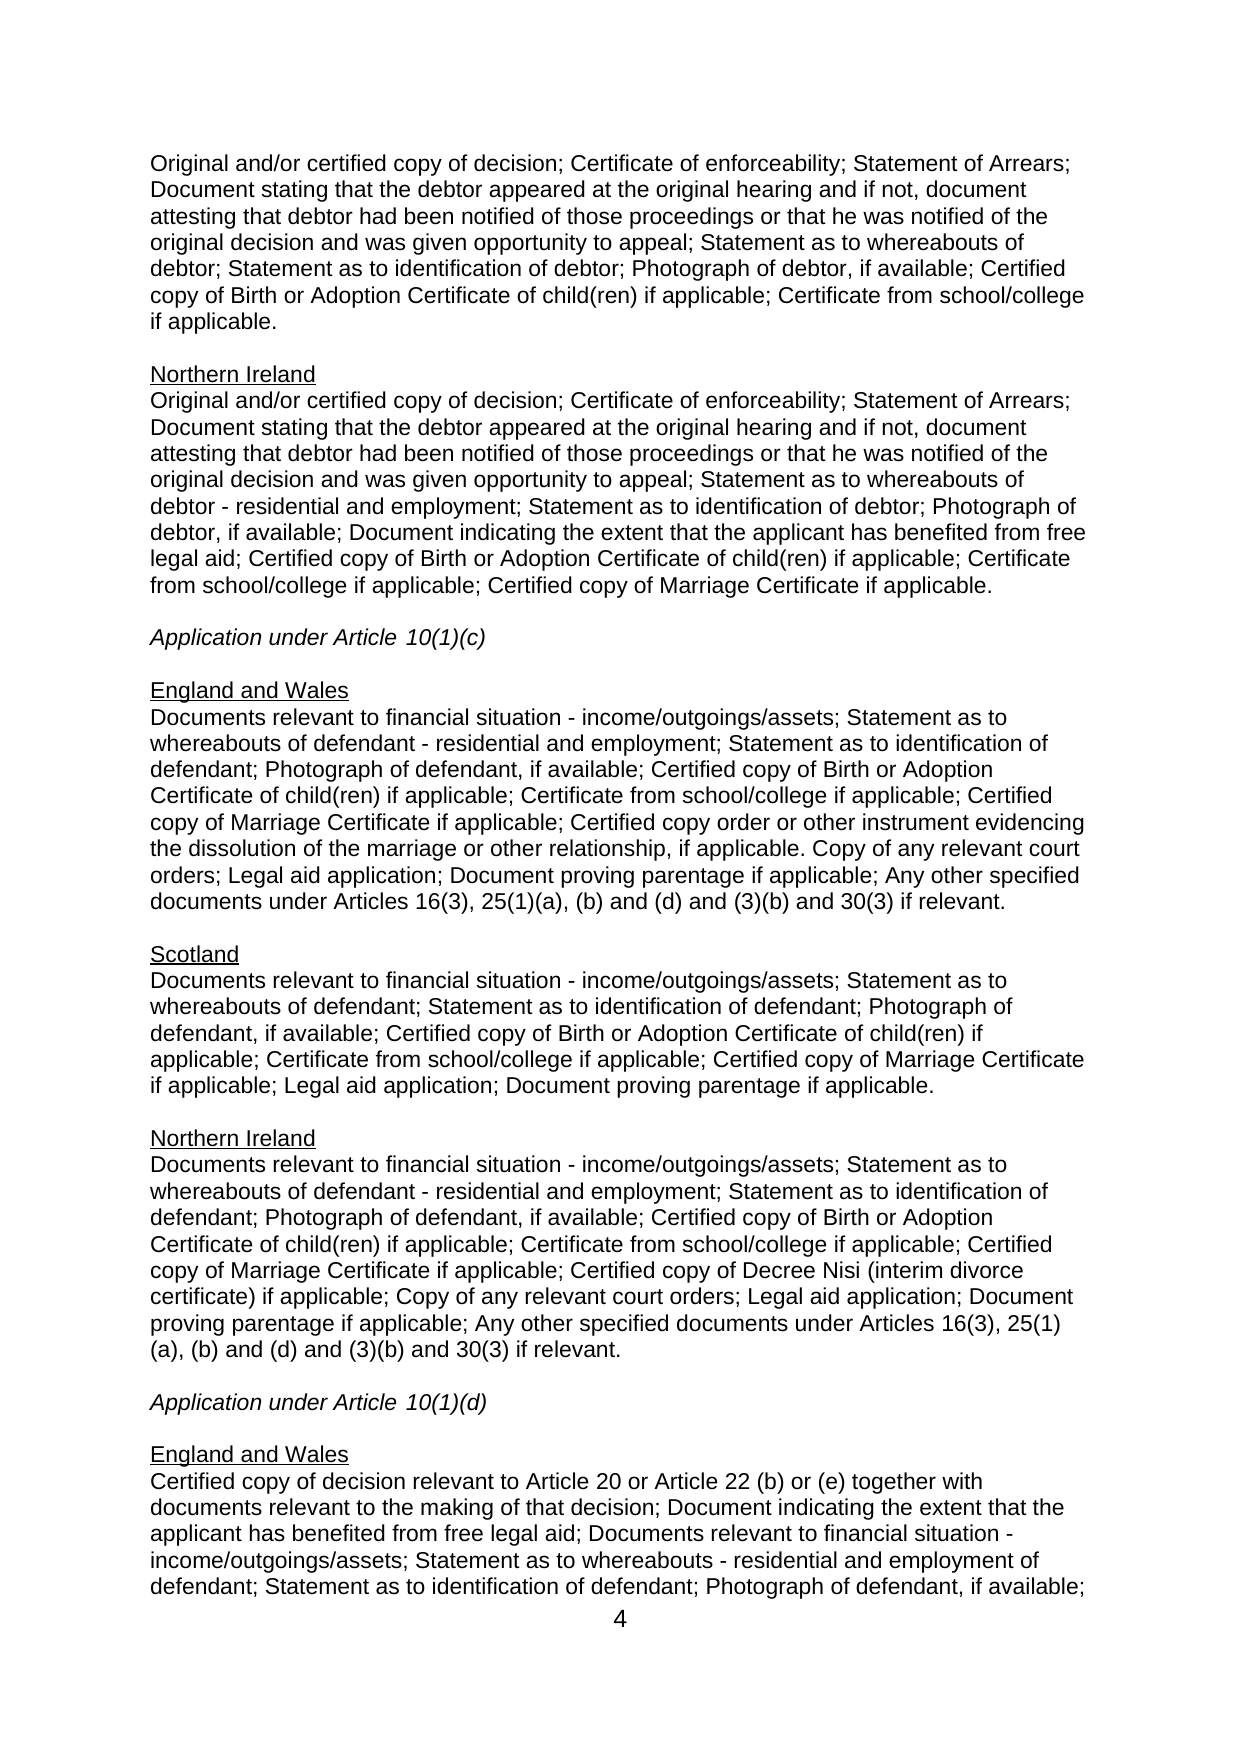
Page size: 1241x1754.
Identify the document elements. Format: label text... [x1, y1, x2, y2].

text Northern Ireland [150, 361, 1090, 387]
text Documents relevant to financial situation - income/outgoings/assets; Statement as to whereabouts of defendant; Statement as to identification of defendant; Photograph of defendant, if available; Certified copy of Birth or Adoption Certificate of child(ren) if applicable; Certificate from school/college if applicable; Certified copy of Marriage Certificate if applicable; Legal aid application; Document proving parentage if applicable. [150, 967, 1090, 1099]
text Application under Article 10(1)(d) [150, 1389, 1090, 1415]
text Original and/or certified copy of decision; Certificate of enforceability; Statement of Arrears; Document stating that the debtor appeared at the original hearing and if not, document attesting that debtor had been notified of those proceedings or that he was notified of the original decision and was given opportunity to appeal; Statement as to whereabouts of debtor - residential and employment; Statement as to identification of debtor; Photograph of debtor, if available; Document indicating the extent that the applicant has benefited from free legal aid; Certified copy of Birth or Adoption Certificate of child(ren) if applicable; Certificate from school/college if applicable; Certified copy of Marriage Certificate if applicable. [150, 387, 1090, 598]
text Scotland [150, 941, 1090, 967]
text England and Wales [150, 1441, 1090, 1468]
text Documents relevant to financial situation - income/outgoings/assets; Statement as to whereabouts of defendant - residential and employment; Statement as to identification of defendant; Photograph of defendant, if available; Certified copy of Birth or Adoption Certificate of child(ren) if applicable; Certificate from school/college if applicable; Certified copy of Marriage Certificate if applicable; Certified copy of Decree Nisi (interim divorce certificate) if applicable; Copy of any relevant court orders; Legal aid application; Document proving parentage if applicable; Any other specified documents under Articles 16(3), 25(1)(a), (b) and (d) and (3)(b) and 30(3) if relevant. [150, 1151, 1090, 1362]
text Northern Ireland [150, 1125, 1090, 1151]
text Original and/or certified copy of decision; Certificate of enforceability; Statement of Arrears; Document stating that the debtor appeared at the original hearing and if not, document attesting that debtor had been notified of those proceedings or that he was notified of the original decision and was given opportunity to appeal; Statement as to whereabouts of debtor; Statement as to identification of debtor; Photograph of debtor, if available; Certified copy of Birth or Adoption Certificate of child(ren) if applicable; Certificate from school/college if applicable. [150, 150, 1090, 334]
text England and Wales [150, 677, 1090, 703]
text Documents relevant to financial situation - income/outgoings/assets; Statement as to whereabouts of defendant - residential and employment; Statement as to identification of defendant; Photograph of defendant, if available; Certified copy of Birth or Adoption Certificate of child(ren) if applicable; Certificate from school/college if applicable; Certified copy of Marriage Certificate if applicable; Certified copy order or other instrument evidencing the dissolution of the marriage or other relationship, if applicable. Copy of any relevant court orders; Legal aid application; Document proving parentage if applicable; Any other specified documents under Articles 16(3), 25(1)(a), (b) and (d) and (3)(b) and 30(3) if relevant. [150, 703, 1090, 914]
text Application under Article 10(1)(c) [150, 624, 1090, 651]
text Certified copy of decision relevant to Article 20 or Article 22 (b) or (e) together with documents relevant to the making of that decision; Document indicating the extent that the applicant has benefited from free legal aid; Documents relevant to financial situation - income/outgoings/assets; Statement as to whereabouts - residential and employment of defendant; Statement as to identification of defendant; Photograph of defendant, if available; [150, 1468, 1090, 1599]
